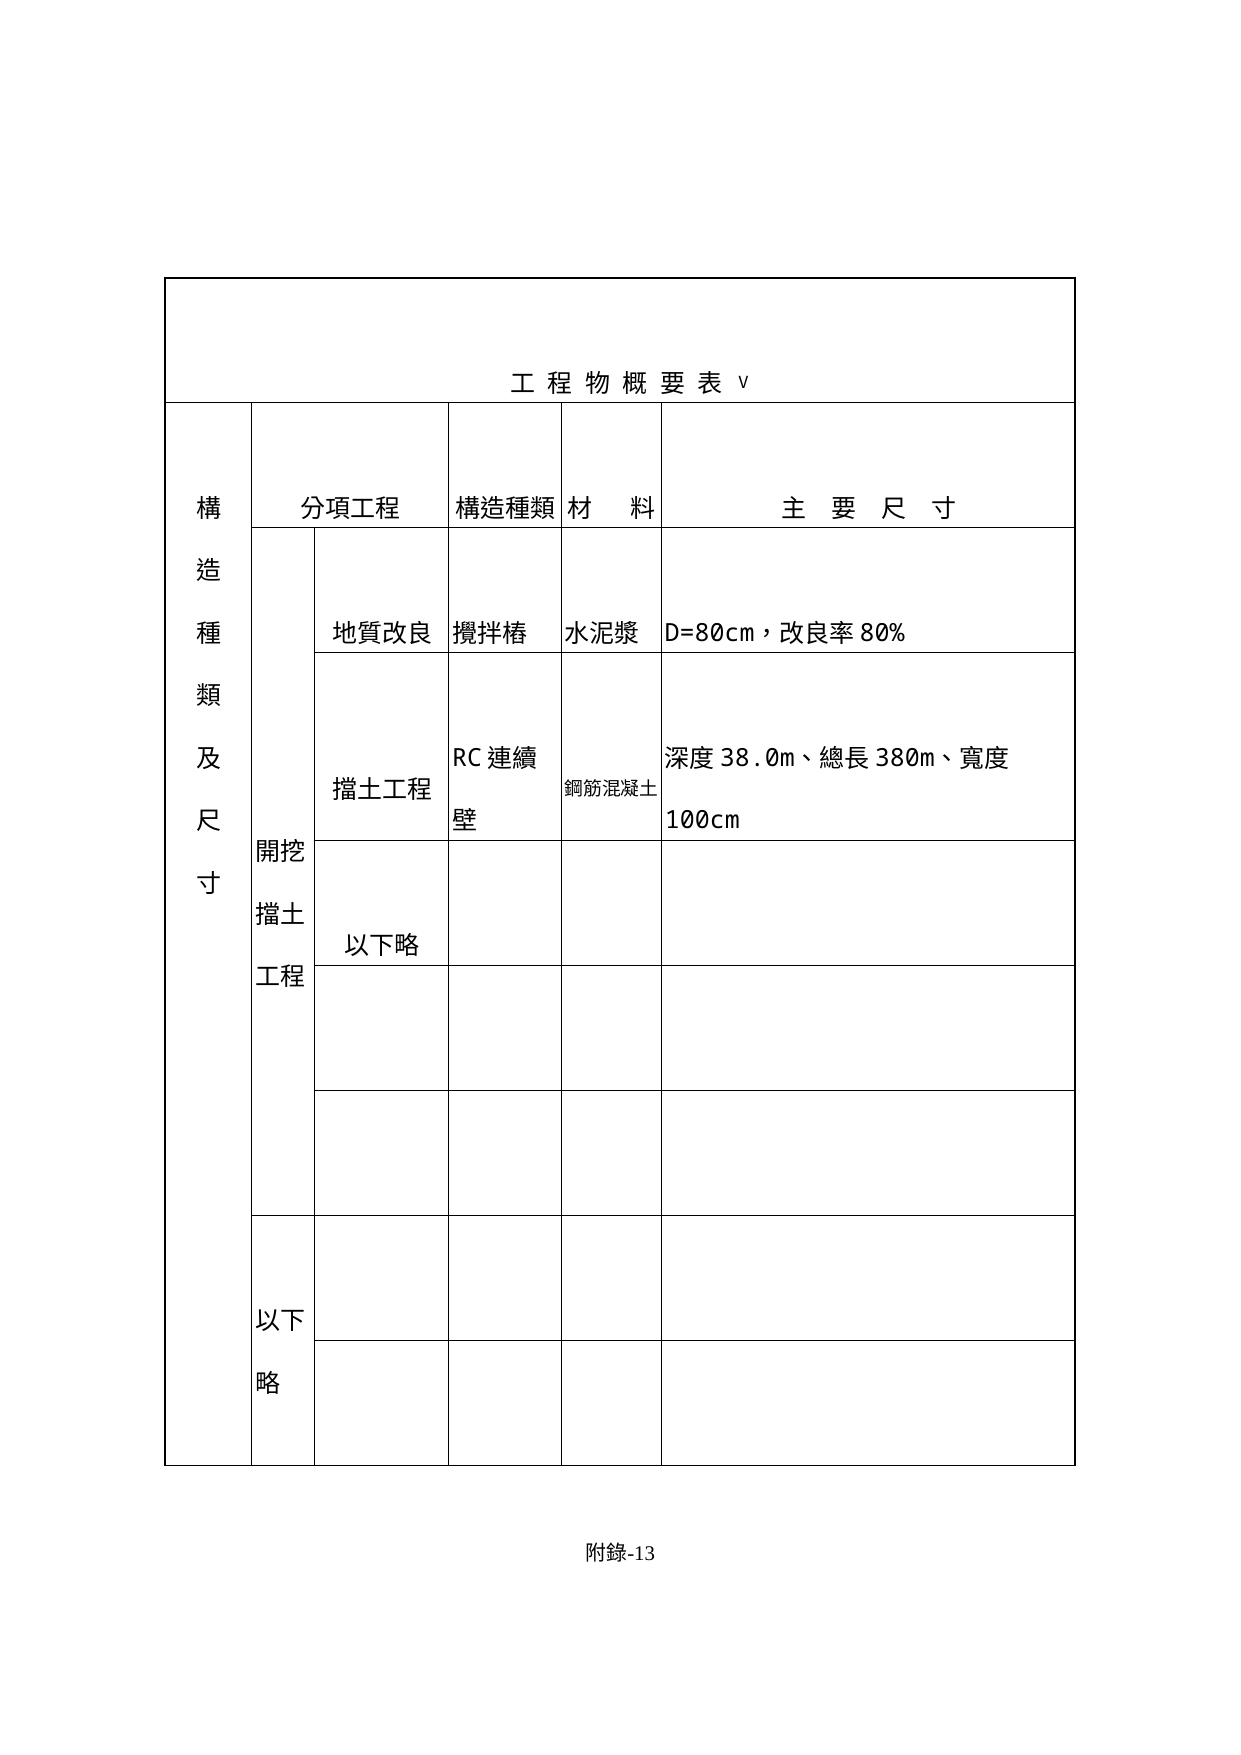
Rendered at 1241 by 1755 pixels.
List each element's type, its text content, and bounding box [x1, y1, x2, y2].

table_cell 以下略 [252, 1216, 314, 1464]
table_cell [449, 841, 561, 964]
table_cell [315, 1216, 448, 1339]
table_cell [315, 1091, 448, 1214]
table_cell [662, 1341, 1074, 1464]
table_header 工 程 物 概 要 表 Ⅴ [166, 279, 1074, 402]
table_cell [449, 1341, 561, 1464]
table_cell RC連續壁 [449, 653, 561, 839]
table_cell [315, 966, 448, 1089]
table_cell 構造種類 [449, 403, 561, 527]
table_cell [662, 841, 1074, 964]
table_cell 鋼筋混凝土 [562, 653, 661, 839]
table_cell 地質改良 [315, 528, 448, 652]
table_cell 深度38.0m、總長380m、寬度100cm [662, 653, 1074, 839]
table_cell [449, 1216, 561, 1339]
table_cell 材 料 [562, 403, 661, 527]
table_cell 分項工程 [252, 403, 448, 527]
table_cell 攪拌樁 [449, 528, 561, 652]
table_cell [662, 1216, 1074, 1339]
table_cell [662, 1091, 1074, 1214]
table_cell 以下略 [315, 841, 448, 964]
table_cell 開挖擋土工程 [252, 528, 314, 1214]
table_cell D=80cm，改良率80% [662, 528, 1074, 652]
table_cell [562, 1091, 661, 1214]
table_cell [449, 966, 561, 1089]
table_cell [315, 1341, 448, 1464]
table_cell 擋土工程 [315, 653, 448, 839]
table_cell [449, 1091, 561, 1214]
table_cell [562, 1216, 661, 1339]
table_cell 構 造 種 類 及 尺 寸 [166, 403, 251, 1464]
table_cell [562, 1341, 661, 1464]
table_cell 主 要 尺 寸 [662, 403, 1074, 527]
table_cell [562, 966, 661, 1089]
table_cell [662, 966, 1074, 1089]
table_cell 水泥漿 [562, 528, 661, 652]
table_cell [562, 841, 661, 964]
